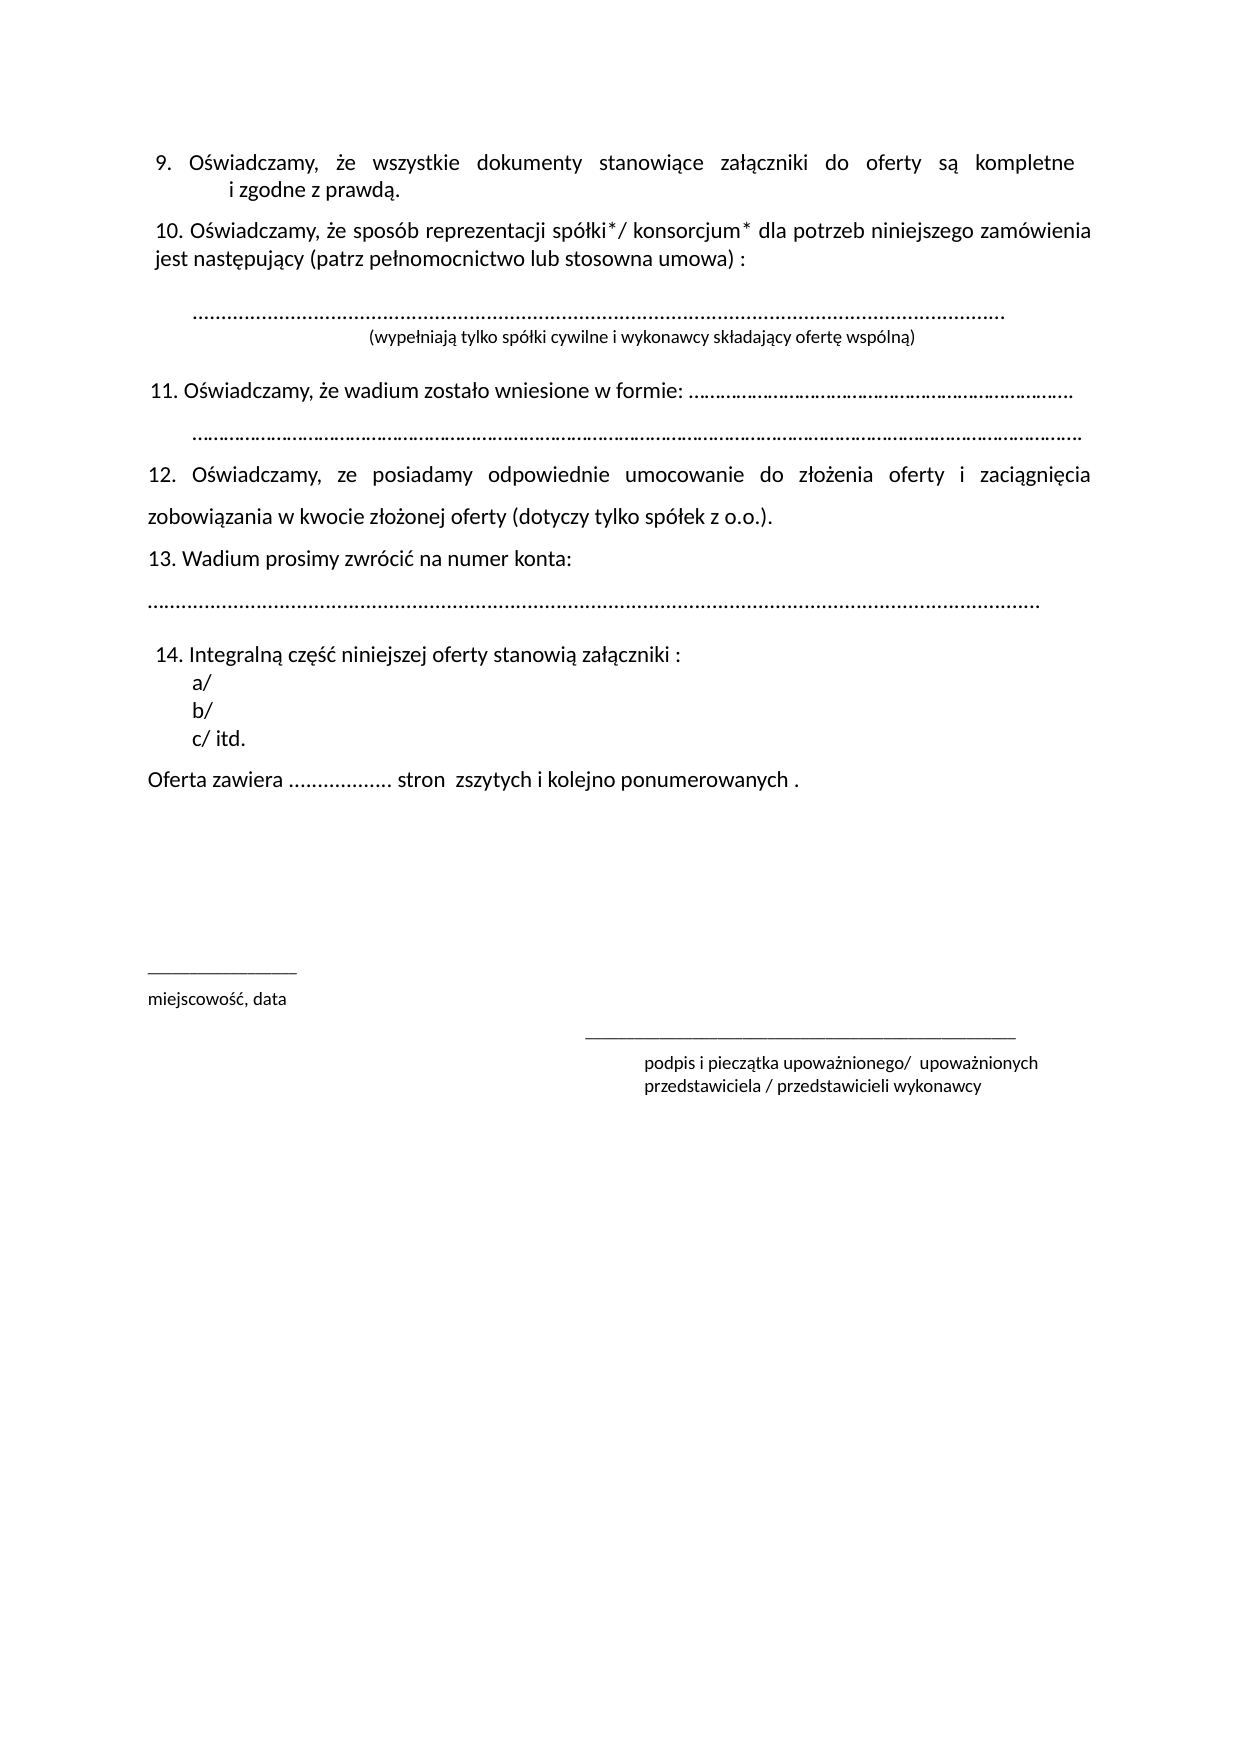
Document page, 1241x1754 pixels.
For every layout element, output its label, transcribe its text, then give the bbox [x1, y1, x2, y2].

text __________________ [148, 956, 1093, 977]
text podpis i pieczątka upoważnionego/ upoważnionych [590, 1052, 1093, 1074]
text ............................................................................................................................................. [148, 297, 1093, 325]
text 12. Oświadczamy, ze posiadamy odpowiednie umocowanie do złożenia oferty i zaciągnięcia zobowiązania w kwocie złożonej oferty (dotyczy tylko spółek z o.o.). [148, 460, 1093, 530]
text (wypełniają tylko spółki cywilne i wykonawcy składający ofertę wspólną) [148, 325, 1093, 348]
text Oferta zawiera .................. stron zszytych i kolejno ponumerowanych . [148, 765, 1093, 793]
text 9. Oświadczamy, że wszystkie dokumenty stanowiące załączniki do oferty są kompletne i zgodne z prawdą. [155, 148, 1093, 204]
text c/ itd. [192, 724, 1093, 753]
text ____________________________________________________ [148, 1021, 1093, 1041]
text ……………………………………………………………………………………………………………………………………………………. [192, 418, 1093, 446]
text miejscowość, data [148, 987, 1093, 1010]
text 13. Wadium prosimy zwrócić na numer konta: [148, 544, 1093, 572]
text b/ [192, 697, 1093, 724]
text 11. Oświadczamy, że wadium zostało wniesione w formie: ………………………………………………………………. [149, 376, 1093, 404]
text …........................................................................................................................................................ [148, 586, 1093, 614]
text 14. Integralną część niniejszej oferty stanowią załączniki : [155, 641, 1093, 668]
text przedstawiciela / przedstawicieli wykonawcy [443, 1074, 1093, 1097]
text 10. Oświadczamy, że sposób reprezentacji spółki*/ konsorcjum* dla potrzeb niniejszego zamówienia jest następujący (patrz pełnomocnictwo lub stosowna umowa) : [155, 216, 1093, 272]
text a/ [192, 668, 1093, 697]
